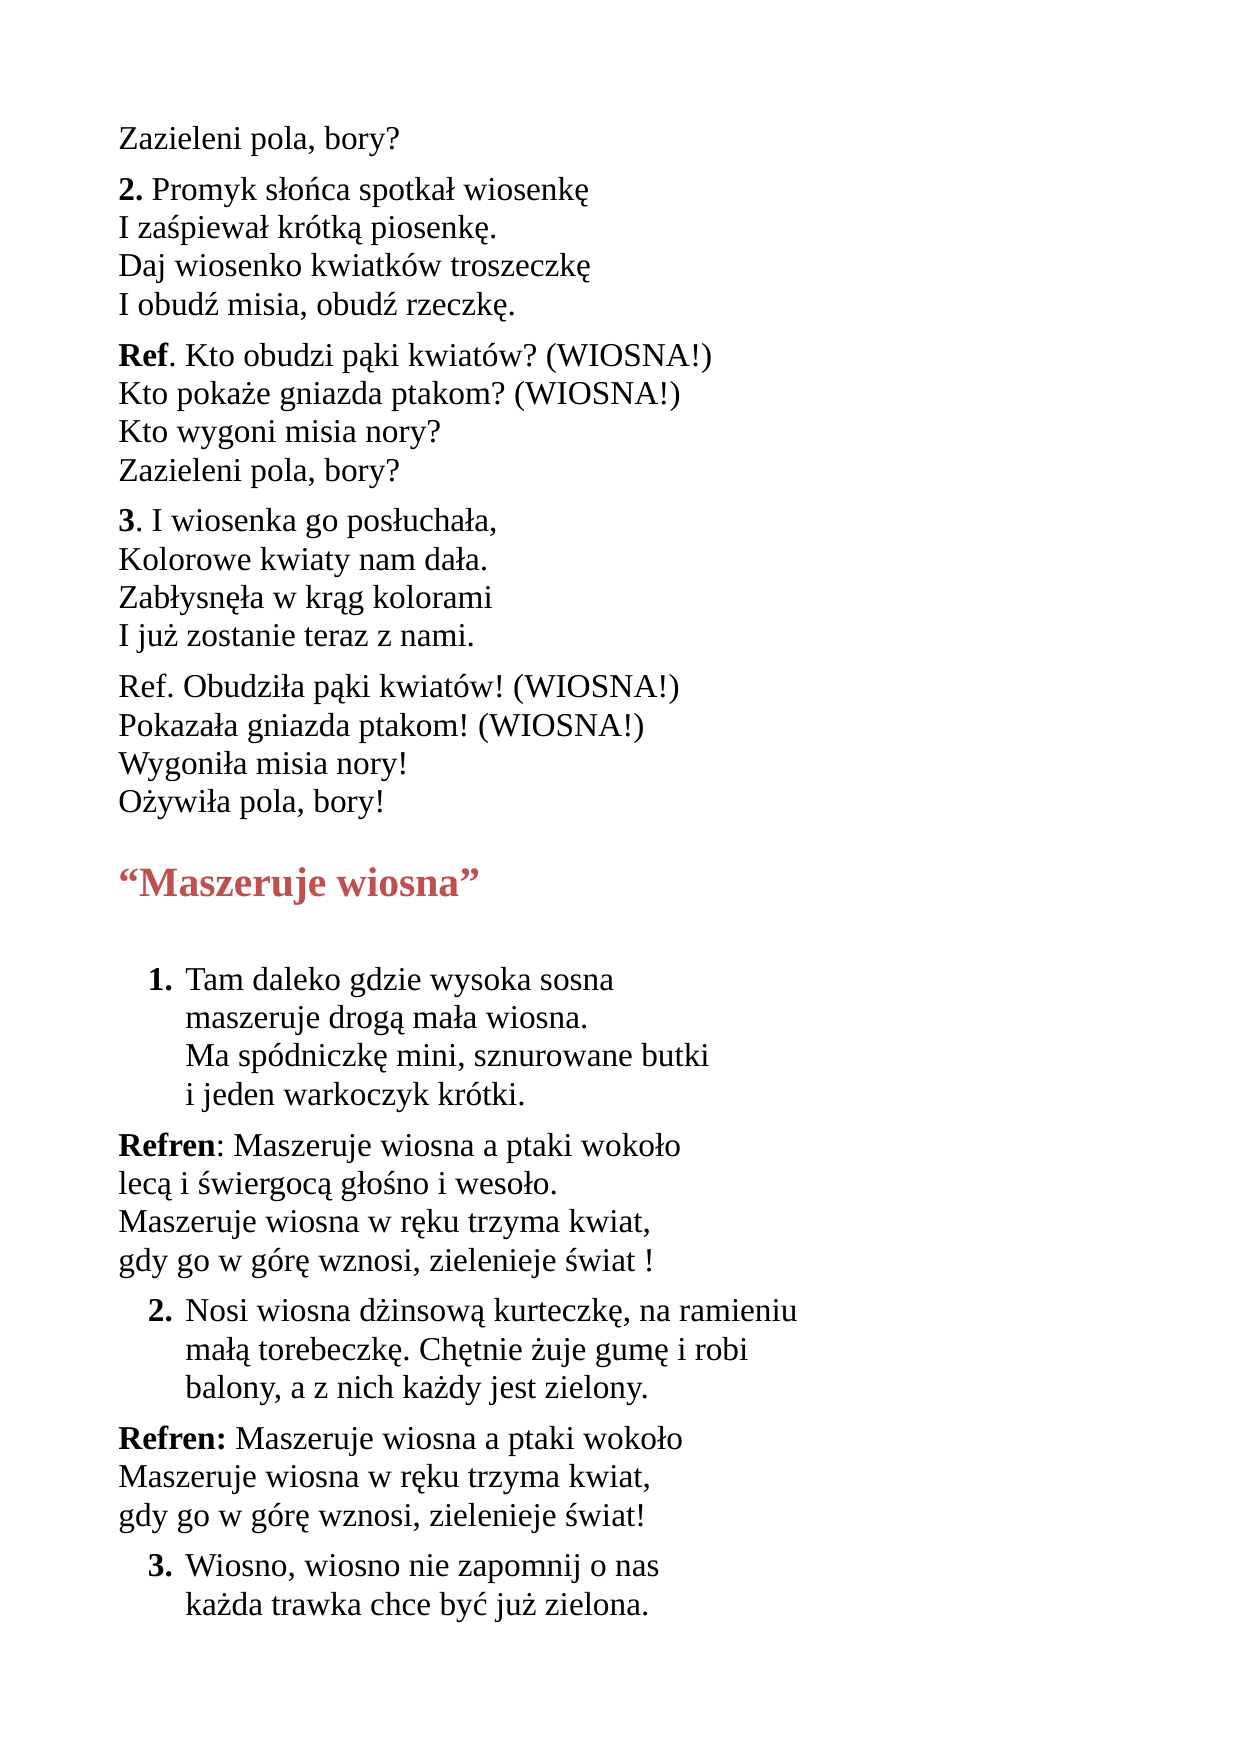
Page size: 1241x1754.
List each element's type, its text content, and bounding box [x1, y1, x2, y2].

text Ref. Obudziła pąki kwiatów! (WIOSNA!) Pokazała gniazda ptakom! (WIOSNA!) Wygoniła misia nory! Ożywiła pola, bory! [118, 666, 1122, 820]
list Nosi wiosna dżinsową kurteczkę, na ramieniu małą torebeczkę. Chętnie żuje gumę i robi balony, a z nich każdy jest zielony. [148, 1291, 1122, 1406]
text Refren: Maszeruje wiosna a ptaki wokoło lecą i świergocą głośno i wesoło. Maszeruje wiosna w ręku trzyma kwiat, gdy go w górę wznosi, zielenieje świat ! [118, 1125, 1122, 1278]
subtitle “Maszeruje wiosna” [118, 857, 1122, 905]
text Zazieleni pola, bory? [118, 118, 1122, 156]
text Refren: Maszeruje wiosna a ptaki wokoło Maszeruje wiosna w ręku trzyma kwiat, gdy go w górę wznosi, zielenieje świat! [118, 1418, 1122, 1533]
list Tam daleko gdzie wysoka sosna maszeruje drogą mała wiosna. Ma spódniczkę mini, sznurowane butki i jeden warkoczyk krótki. [148, 959, 1122, 1112]
text Ref. Kto obudzi pąki kwiatów? (WIOSNA!) Kto pokaże gniazda ptakom? (WIOSNA!) Kto wygoni misia nory? Zazieleni pola, bory? [118, 335, 1122, 488]
text 2. Promyk słońca spotkał wiosenkę I zaśpiewał krótką piosenkę. Daj wiosenko kwiatków troszeczkę I obudź misia, obudź rzeczkę. [118, 169, 1122, 322]
text 3. I wiosenka go posłuchała, Kolorowe kwiaty nam dała. Zabłysnęła w krąg kolorami I już zostanie teraz z nami. [118, 501, 1122, 654]
list Wiosno, wiosno nie zapomnij o nas każda trawka chce być już zielona. [148, 1546, 1122, 1622]
